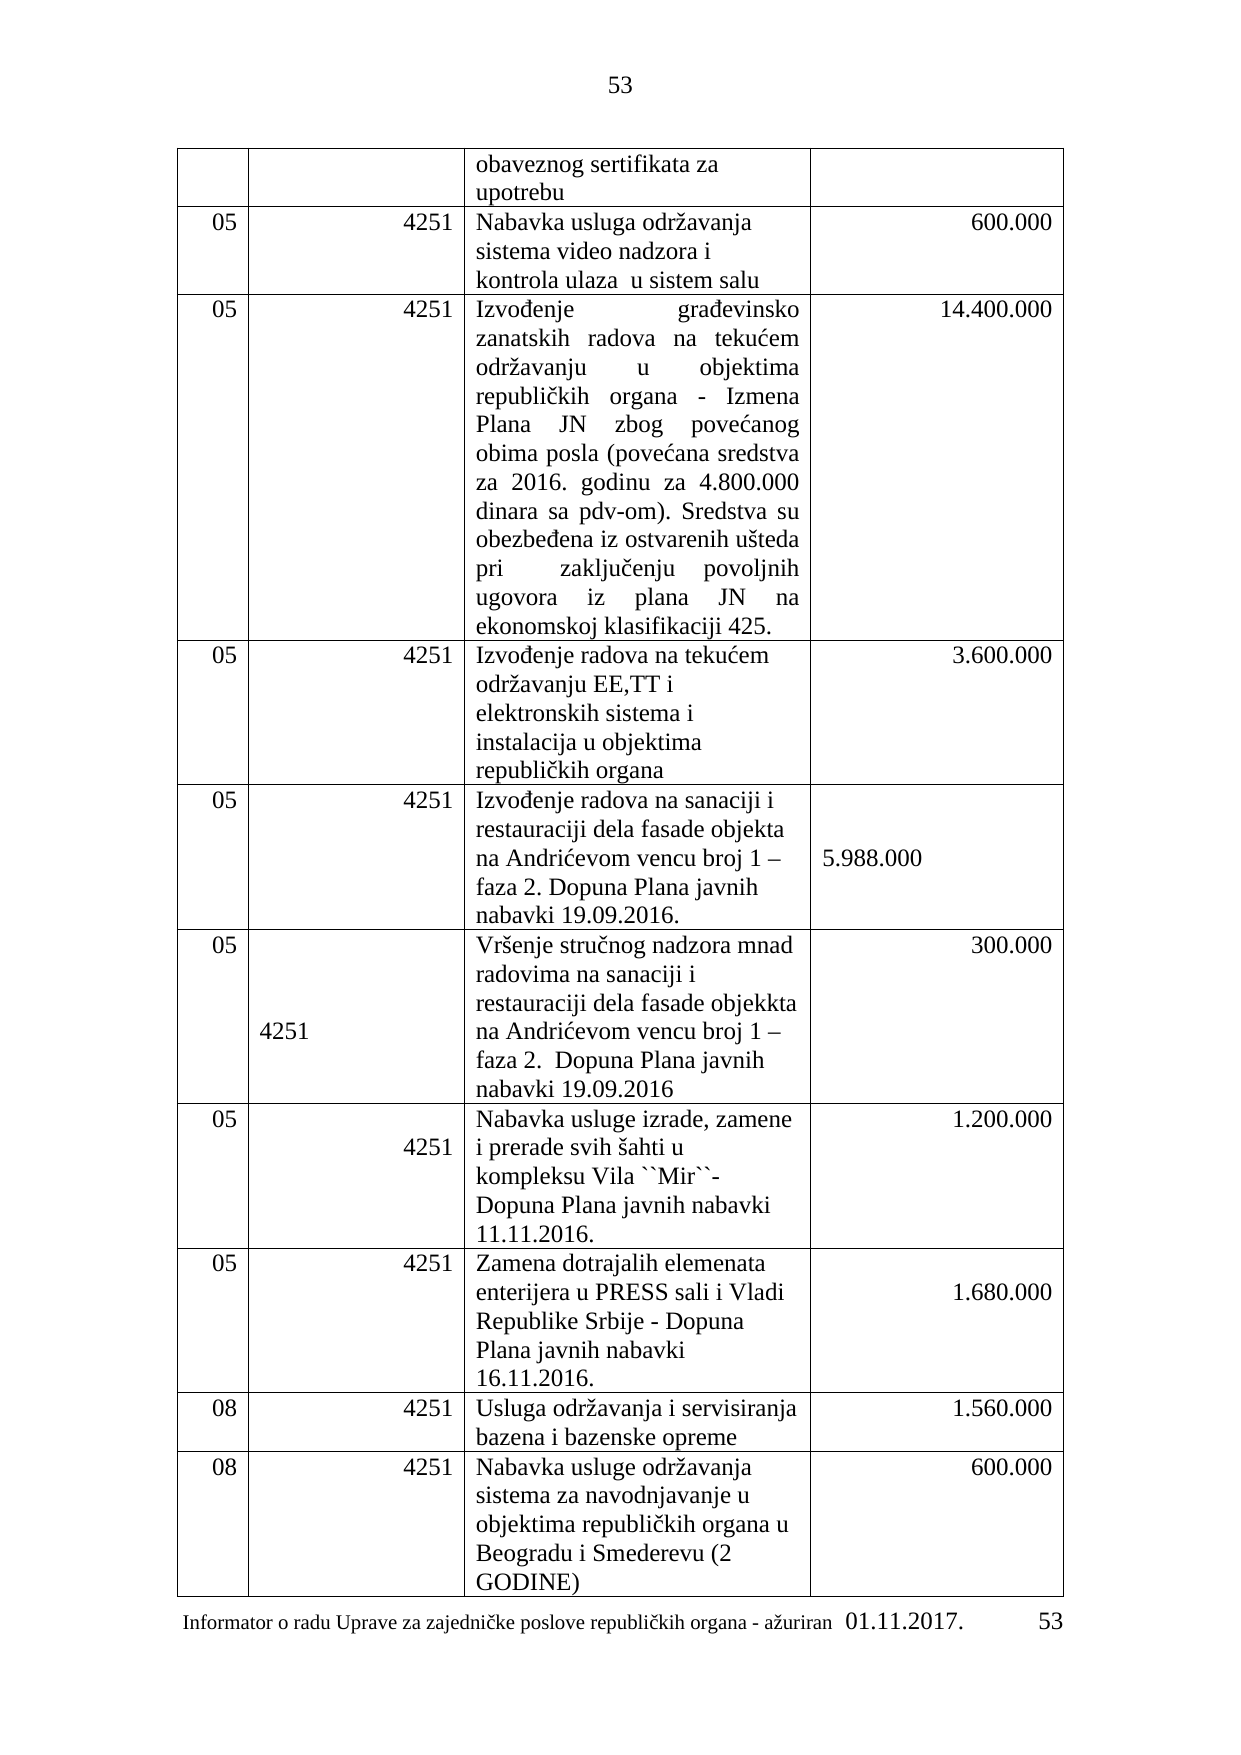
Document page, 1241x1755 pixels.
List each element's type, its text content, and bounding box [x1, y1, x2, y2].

table_cell 4251 [249, 1393, 464, 1451]
table_cell 4251 [249, 1452, 464, 1596]
table_cell 05 [178, 785, 248, 929]
table_cell 4251 [249, 295, 464, 639]
table_cell 4251 [249, 785, 464, 929]
table_cell 1.680.000 [811, 1249, 1063, 1392]
table_cell 600.000 [811, 207, 1063, 293]
table_cell [811, 149, 1063, 206]
table_cell 4251 [249, 1249, 464, 1392]
table_cell 05 [178, 1249, 248, 1392]
table_cell [249, 149, 464, 206]
table_cell 4251 [249, 1104, 464, 1247]
table_cell Izvođenje građevinsko zanatskih radova na tekućem održavanju u objektima republičkih organa - Izmena Plana JN zbog povećanog obima posla (povećana sredstva za 2016. godinu za 4.800.000 dinara sa pdv-om). Sredstva su obezbeđena iz ostvarenih ušteda pri zaklјučenju povolјnih ugovora iz plana JN na ekonomskoj klasifikaciji 425. [465, 295, 810, 639]
table_cell 300.000 [811, 930, 1063, 1103]
table_cell 08 [178, 1393, 248, 1451]
table_cell 05 [178, 1104, 248, 1247]
table_cell 08 [178, 1452, 248, 1596]
table_cell Zamena dotrajalih elemenata enterijera u PRESS sali i Vladi Republike Srbije - Dopuna Plana javnih nabavki 16.11.2016. [465, 1249, 810, 1392]
table_cell Vršenje stručnog nadzora mnad radovima na sanaciji i restauraciji dela fasade objekkta na Andrićevom vencu broj 1 –faza 2. Dopuna Plana javnih nabavki 19.09.2016 [465, 930, 810, 1103]
table_cell Izvođenje radova na tekućem održavanju EE,TT i elektronskih sistema i instalacija u objektima republičkih organa [465, 641, 810, 784]
table_cell Nabavka usluge održavanja sistema za navodnjavanje u objektima republičkih organa u Beogradu i Smederevu (2 GODINE) [465, 1452, 810, 1596]
table_cell 3.600.000 [811, 641, 1063, 784]
table_cell [178, 149, 248, 206]
table_cell 5.988.000 [811, 785, 1063, 929]
table_cell obaveznog sertifikata za upotrebu [465, 149, 810, 206]
table_cell 05 [178, 641, 248, 784]
table_cell Izvođenje radova na sanaciji i restauraciji dela fasade objekta na Andrićevom vencu broj 1 – faza 2. Dopuna Plana javnih nabavki 19.09.2016. [465, 785, 810, 929]
table_cell 4251 [249, 207, 464, 293]
table_cell 05 [178, 295, 248, 639]
table_cell Nabavka usluge izrade, zamene i prerade svih šahti u kompleksu Vila ``Mir``- Dopuna Plana javnih nabavki 11.11.2016. [465, 1104, 810, 1247]
table_cell 05 [178, 207, 248, 293]
table_cell 4251 [249, 641, 464, 784]
table_cell Nabavka usluga održavanja sistema video nadzora i kontrola ulaza u sistem salu [465, 207, 810, 293]
table_cell 4251 [249, 930, 464, 1103]
table_cell 1.560.000 [811, 1393, 1063, 1451]
table_cell 14.400.000 [811, 295, 1063, 639]
table_cell Usluga održavanja i servisiranja bazena i bazenske opreme [465, 1393, 810, 1451]
table_cell 1.200.000 [811, 1104, 1063, 1247]
table_cell 05 [178, 930, 248, 1103]
table_cell 600.000 [811, 1452, 1063, 1596]
